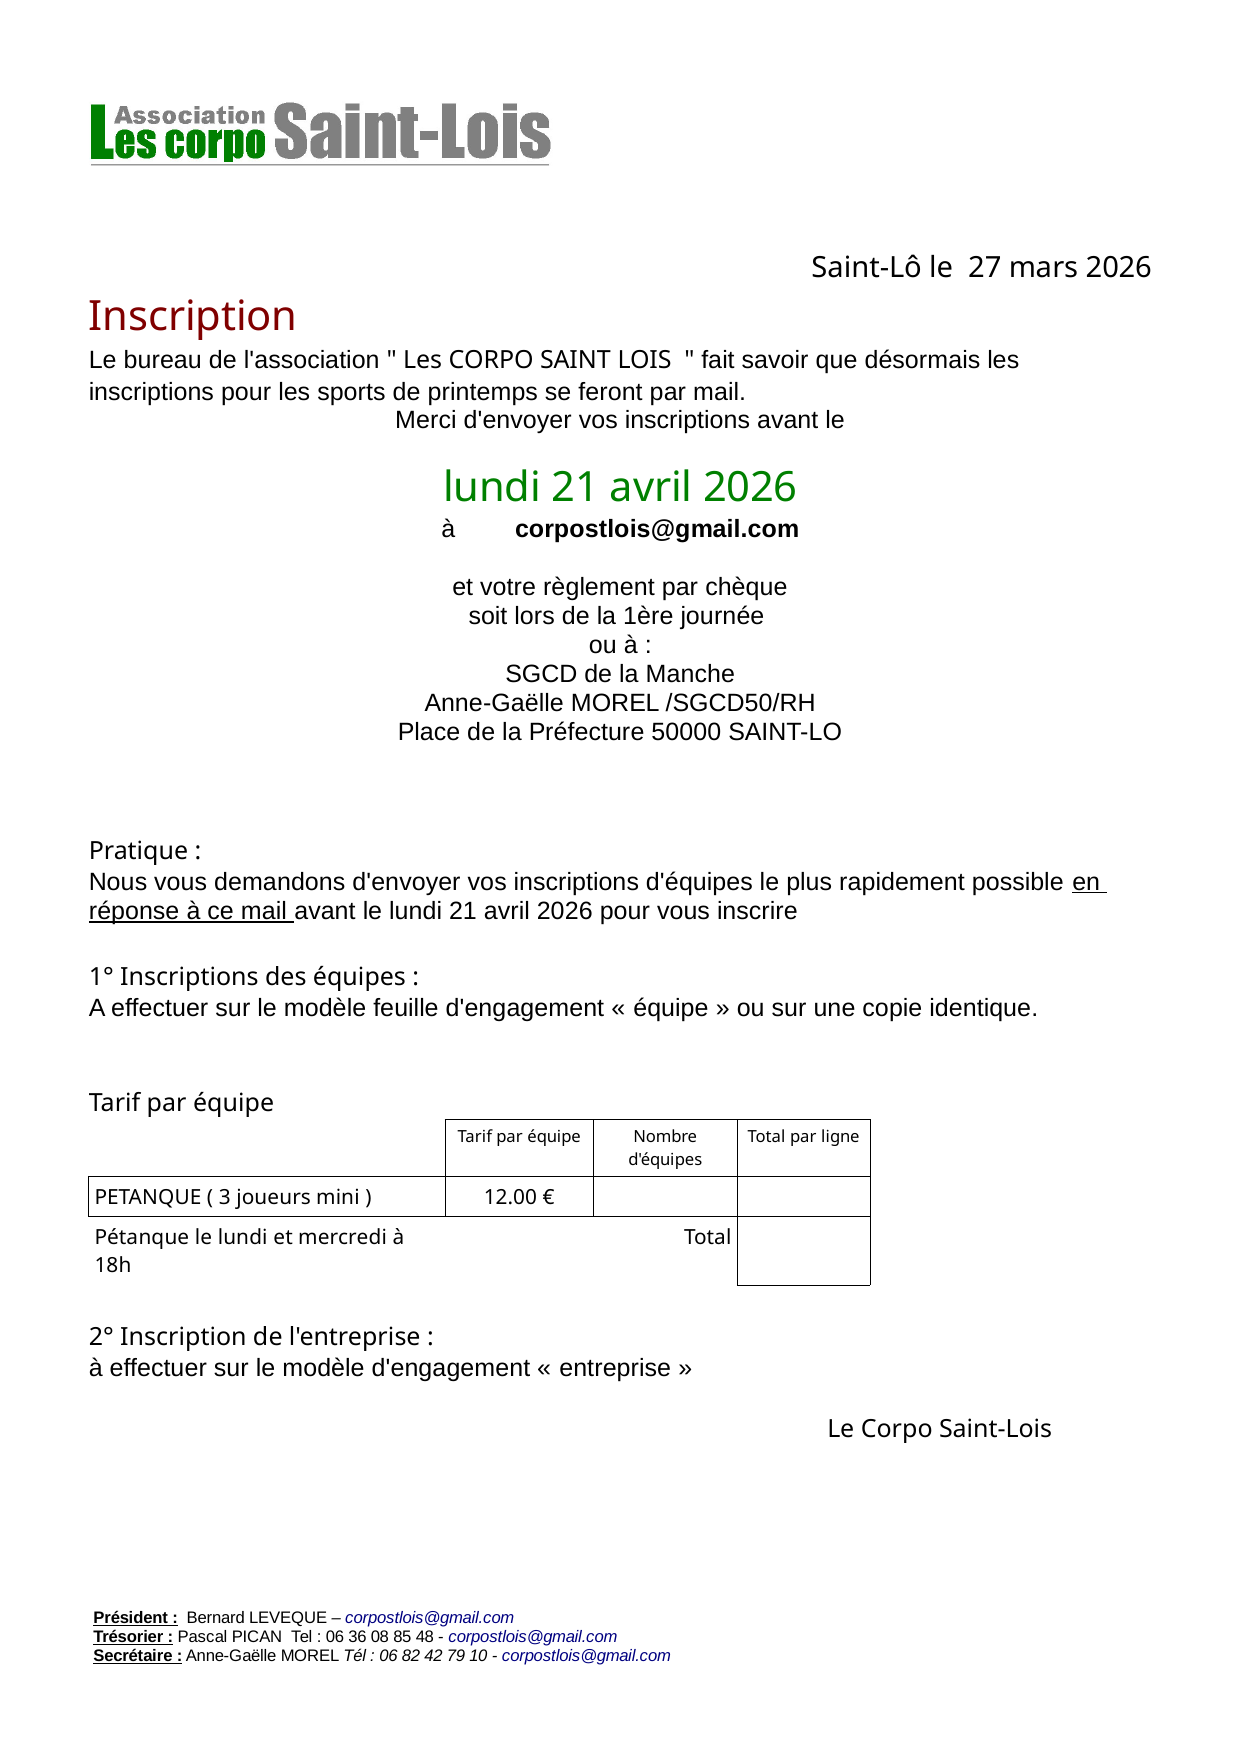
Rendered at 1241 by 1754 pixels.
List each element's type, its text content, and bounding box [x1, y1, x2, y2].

text Anne-Gaëlle MOREL /SGCD50/RH [88, 688, 1152, 717]
table_cell PETANQUE ( 3 joueurs mini ) [89, 1177, 445, 1216]
text 2° Inscription de l'entreprise : [88, 1318, 1152, 1352]
picture [88, 88, 557, 174]
text Pratique : [88, 833, 1152, 867]
table_cell [738, 1217, 870, 1284]
text soit lors de la 1ère journée [88, 601, 1152, 630]
text Le bureau de l'association " Les CORPO SAINT LOIS " fait savoir que désormais les inscriptions pour les sports de printemps se feront par mail. [88, 342, 1152, 405]
text 1° Inscriptions des équipes : [88, 959, 1152, 993]
text Le Corpo Saint-Lois [88, 1411, 1152, 1444]
table_header Total par ligne [738, 1120, 870, 1176]
text Inscription [88, 286, 1152, 342]
text et votre règlement par chèque [88, 572, 1152, 601]
table_header Tarif par équipe [446, 1120, 593, 1176]
table_cell [594, 1177, 737, 1216]
text Nous vous demandons d'envoyer vos inscriptions d'équipes le plus rapidement possible en réponse à ce mail avant le lundi 21 avril 2026 pour vous inscrire [88, 867, 1152, 925]
text SGCD de la Manche [88, 659, 1152, 688]
text ou à : [88, 630, 1152, 659]
table_cell [445, 1217, 593, 1284]
table_cell Total [593, 1217, 737, 1284]
text A effectuer sur le modèle feuille d'engagement « équipe » ou sur une copie identique. [88, 993, 1152, 1022]
text Saint-Lô le 27 mars 2026 [88, 246, 1152, 286]
text lundi 21 avril 2026 [88, 457, 1152, 513]
table_header [89, 1119, 445, 1176]
table_cell Pétanque le lundi et mercredi à 18h [89, 1217, 445, 1284]
table_cell 12,00 € [446, 1177, 593, 1216]
text à effectuer sur le modèle d'engagement « entreprise » [88, 1352, 1152, 1382]
text Merci d'envoyer vos inscriptions avant le [88, 405, 1152, 434]
text Tarif par équipe [88, 1085, 1152, 1119]
text à corpostlois@gmail.com [88, 513, 1152, 542]
table_header Nombre d'équipes [594, 1120, 737, 1176]
text Place de la Préfecture 50000 SAINT-LO [88, 717, 1152, 746]
table_cell [738, 1177, 870, 1216]
